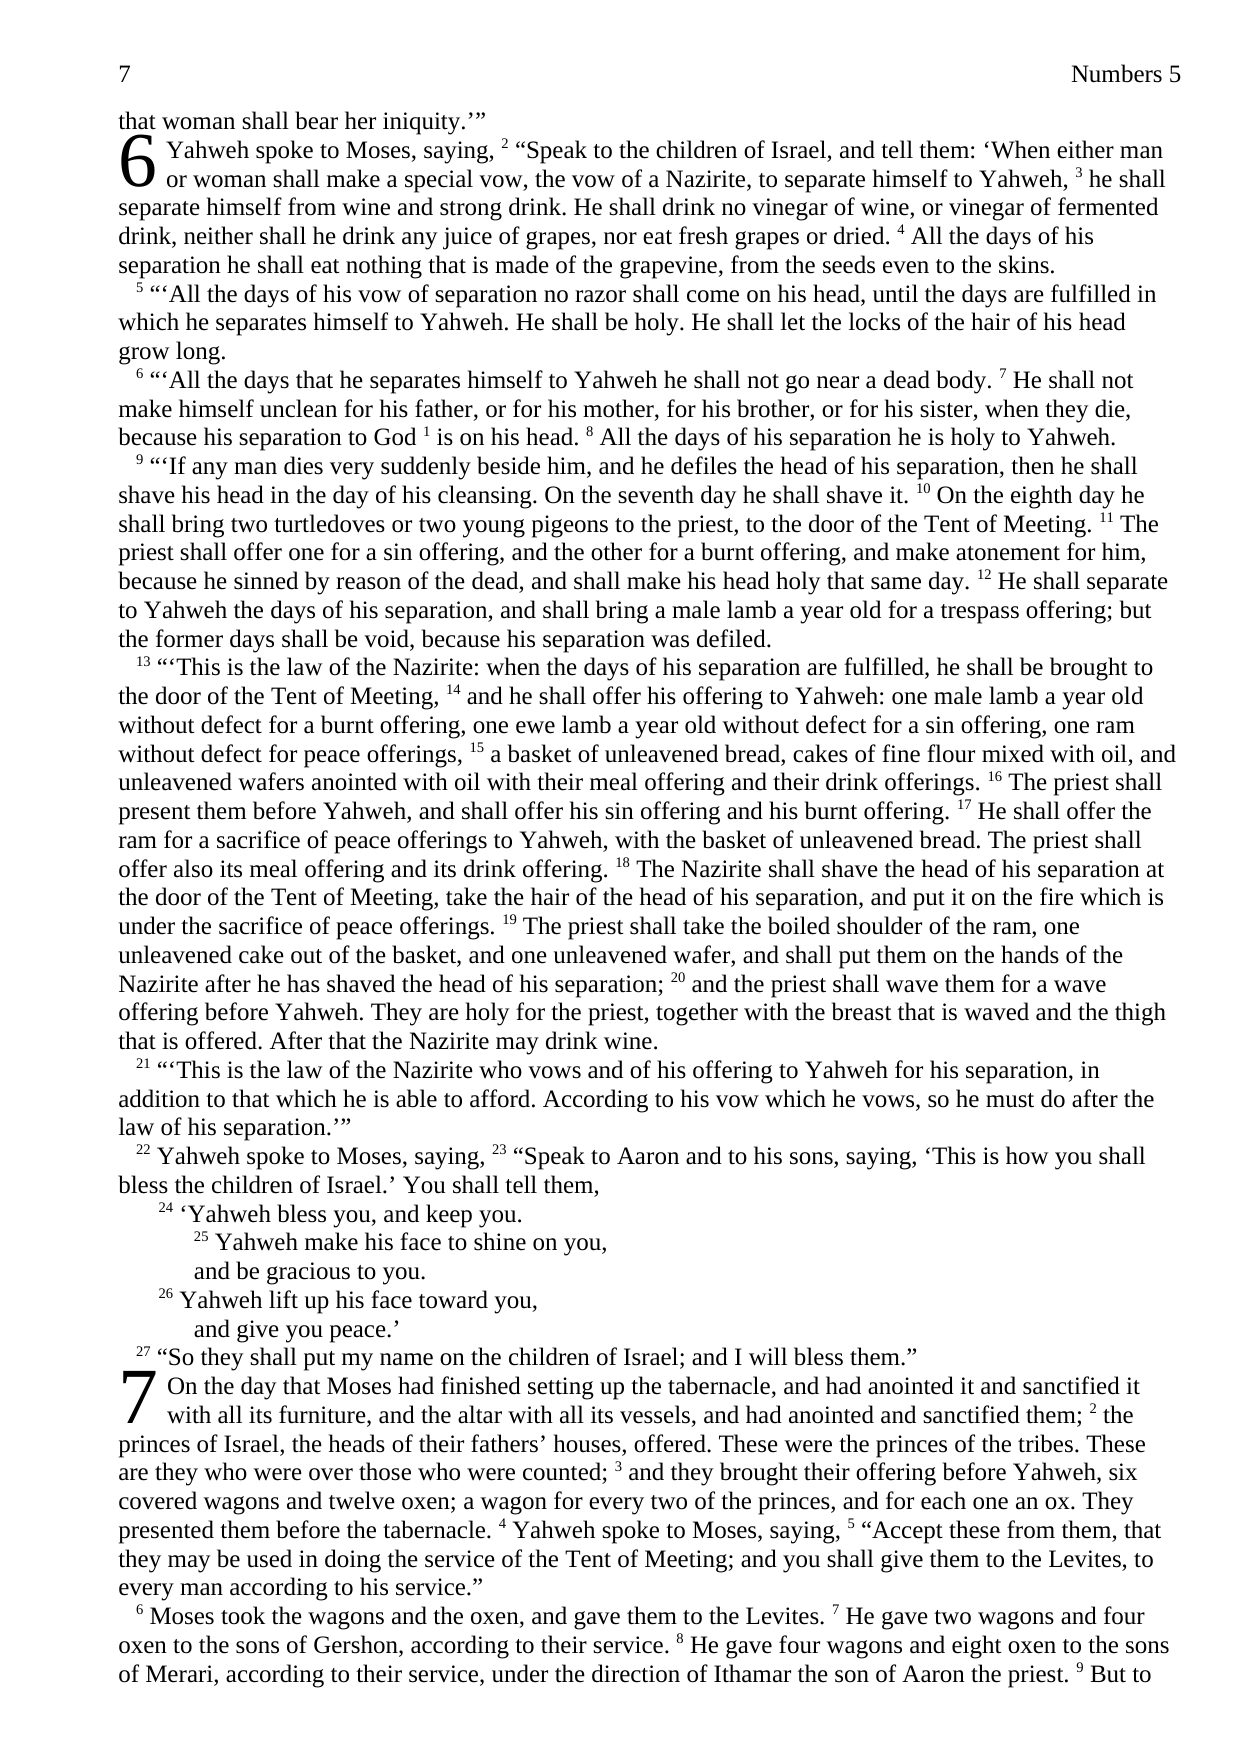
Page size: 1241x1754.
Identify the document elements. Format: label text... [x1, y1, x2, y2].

text and give you peace.’ [194, 1314, 1181, 1342]
text 7On the day that Moses had finished setting up the tabernacle, and had anointed it and sanctified it with all its furniture, and the altar with all its vessels, and had anointed and sanctified them; 2 the princes of Israel, the heads of their fathers’ houses, offered. These were the princes of the tribes. These are they who were over those who were counted; 3 and they brought their offering before Yahweh, six covered wagons and twelve oxen; a wagon for every two of the princes, and for each one an ox. They presented them before the tabernacle. 4 Yahweh spoke to Moses, saying, 5 “Accept these from them, that they may be used in doing the service of the Tent of Meeting; and you shall give them to the Levites, to every man according to his service.” [118, 1371, 1181, 1601]
text 25 Yahweh make his face to shine on you, [194, 1227, 1181, 1256]
text 5 “‘All the days of his vow of separation no razor shall come on his head, until the days are fulfilled in which he separates himself to Yahweh. He shall be holy. He shall let the locks of the hair of his head grow long. [118, 279, 1181, 365]
text 6 “‘All the days that he separates himself to Yahweh he shall not go near a dead body. 7 He shall not make himself unclean for his father, or for his mother, for his brother, or for his sister, when they die, because his separation to God 1 is on his head. 8 All the days of his separation he is holy to Yahweh. [118, 365, 1181, 451]
text that woman shall bear her iniquity.’” [118, 106, 1181, 135]
text 22 Yahweh spoke to Moses, saying, 23 “Speak to Aaron and to his sons, saying, ‘This is how you shall bless the children of Israel.’ You shall tell them, [118, 1141, 1181, 1199]
text 26 Yahweh lift up his face toward you, [158, 1285, 1181, 1314]
text 27 “So they shall put my name on the children of Israel; and I will bless them.” [118, 1342, 1181, 1371]
text 6 Moses took the wagons and the oxen, and gave them to the Levites. 7 He gave two wagons and four oxen to the sons of Gershon, according to their service. 8 He gave four wagons and eight oxen to the sons of Merari, according to their service, under the direction of Ithamar the son of Aaron the priest. 9 But to [118, 1601, 1181, 1687]
text and be gracious to you. [194, 1256, 1181, 1285]
text 24 ‘Yahweh bless you, and keep you. [158, 1199, 1181, 1227]
text 9 “‘If any man dies very suddenly beside him, and he defiles the head of his separation, then he shall shave his head in the day of his cleansing. On the seventh day he shall shave it. 10 On the eighth day he shall bring two turtledoves or two young pigeons to the priest, to the door of the Tent of Meeting. 11 The priest shall offer one for a sin offering, and the other for a burnt offering, and make atonement for him, because he sinned by reason of the dead, and shall make his head holy that same day. 12 He shall separate to Yahweh the days of his separation, and shall bring a male lamb a year old for a trespass offering; but the former days shall be void, because his separation was defiled. [118, 451, 1181, 652]
text 6Yahweh spoke to Moses, saying, 2 “Speak to the children of Israel, and tell them: ‘When either man or woman shall make a special vow, the vow of a Nazirite, to separate himself to Yahweh, 3 he shall separate himself from wine and strong drink. He shall drink no vinegar of wine, or vinegar of fermented drink, neither shall he drink any juice of grapes, nor eat fresh grapes or dried. 4 All the days of his separation he shall eat nothing that is made of the grapevine, from the seeds even to the skins. [118, 135, 1181, 279]
text 13 “‘This is the law of the Nazirite: when the days of his separation are fulfilled, he shall be brought to the door of the Tent of Meeting, 14 and he shall offer his offering to Yahweh: one male lamb a year old without defect for a burnt offering, one ewe lamb a year old without defect for a sin offering, one ram without defect for peace offerings, 15 a basket of unleavened bread, cakes of fine flour mixed with oil, and unleavened wafers anointed with oil with their meal offering and their drink offerings. 16 The priest shall present them before Yahweh, and shall offer his sin offering and his burnt offering. 17 He shall offer the ram for a sacrifice of peace offerings to Yahweh, with the basket of unleavened bread. The priest shall offer also its meal offering and its drink offering. 18 The Nazirite shall shave the head of his separation at the door of the Tent of Meeting, take the hair of the head of his separation, and put it on the fire which is under the sacrifice of peace offerings. 19 The priest shall take the boiled shoulder of the ram, one unleavened cake out of the basket, and one unleavened wafer, and shall put them on the hands of the Nazirite after he has shaved the head of his separation; 20 and the priest shall wave them for a wave offering before Yahweh. They are holy for the priest, together with the breast that is waved and the thigh that is offered. After that the Nazirite may drink wine. [118, 652, 1181, 1055]
text 21 “‘This is the law of the Nazirite who vows and of his offering to Yahweh for his separation, in addition to that which he is able to afford. According to his vow which he vows, so he must do after the law of his separation.’” [118, 1055, 1181, 1141]
